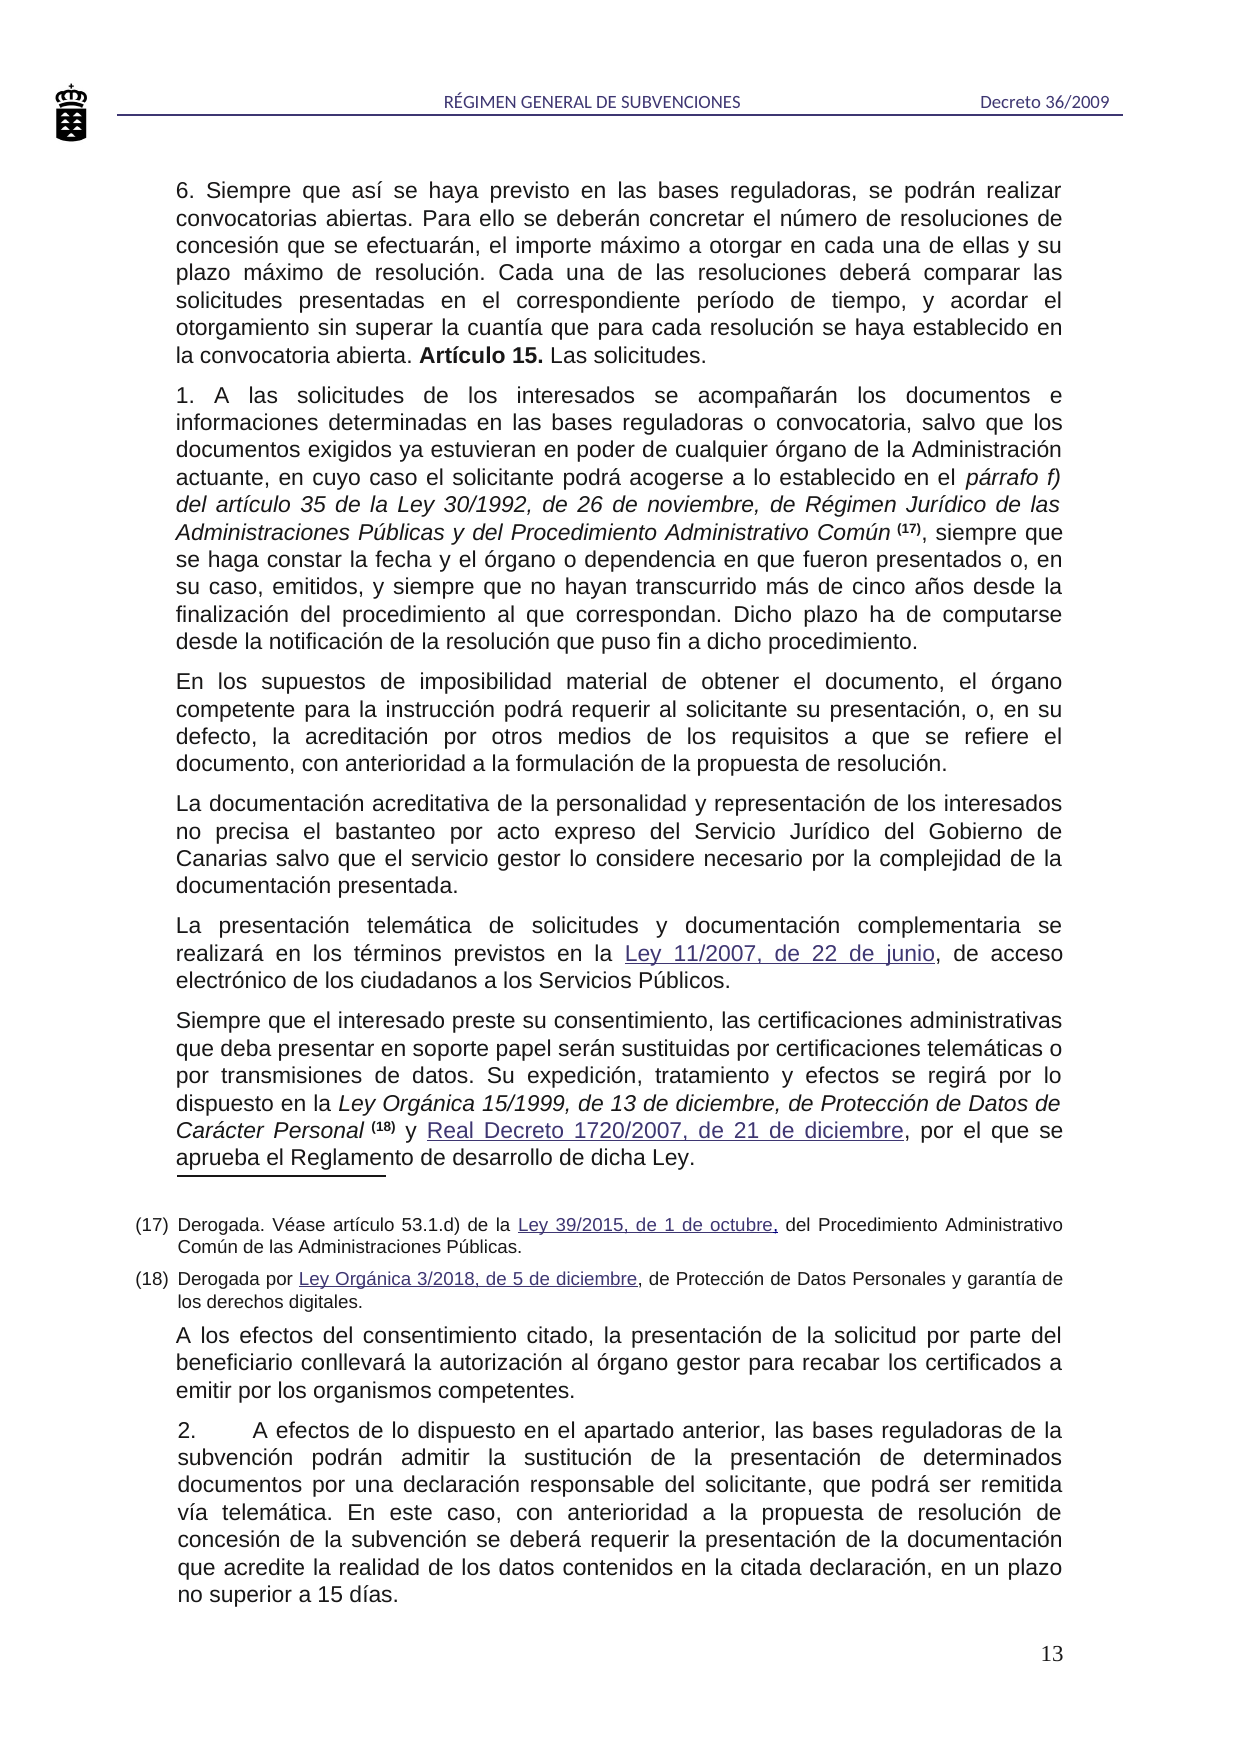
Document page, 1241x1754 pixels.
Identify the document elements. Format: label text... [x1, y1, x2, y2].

text A los efectos del consentimiento citado, la presentación de la solicitud por parte del beneficiario conllevará la autorización al órgano gestor para recabar los certificados a emitir por los organismos competentes. [176, 1322, 1063, 1403]
text La documentación acreditativa de la personalidad y representación de los interesados no precisa el bastanteo por acto expreso del Servicio Jurídico del Gobierno de Canarias salvo que el servicio gestor lo considere necesario por la complejidad de la documentación presentada. [176, 790, 1063, 899]
text 6. Siempre que así se haya previsto en las bases reguladoras, se podrán realizar convocatorias abiertas. Para ello se deberán concretar el número de resoluciones de concesión que se efectuarán, el importe máximo a otorgar en cada una de ellas y su plazo máximo de resolución. Cada una de las resoluciones deberá comparar las solicitudes presentadas en el correspondiente período de tiempo, y acordar el otorgamiento sin superar la cuantía que para cada resolución se haya establecido en la convocatoria abierta. Artículo 15. Las solicitudes. [176, 177, 1063, 368]
text La presentación telemática de solicitudes y documentación complementaria se realizará en los términos previstos en la Ley 11/2007, de 22 de junio, de acceso electrónico de los ciudadanos a los Servicios Públicos. [176, 912, 1063, 994]
text En los supuestos de imposibilidad material de obtener el documento, el órgano competente para la instrucción podrá requerir al solicitante su presentación, o, en su defecto, la acreditación por otros medios de los requisitos a que se refiere el documento, con anterioridad a la formulación de la propuesta de resolución. [176, 668, 1063, 777]
list A efectos de lo dispuesto en el apartado anterior, las bases reguladoras de la subvención podrán admitir la sustitución de la presentación de determinados documentos por una declaración responsable del solicitante, que podrá ser remitida vía telemática. En este caso, con anterioridad a la propuesta de resolución de concesión de la subvención se deberá requerir la presentación de la documentación que acredite la realidad de los datos contenidos en la citada declaración, en un plazo no superior a 15 días. [177, 1417, 1063, 1607]
text Siempre que el interesado preste su consentimiento, las certificaciones administrativas que deba presentar en soporte papel serán sustituidas por certificaciones telemáticas o por transmisiones de datos. Su expedición, tratamiento y efectos se regirá por lo dispuesto en la Ley Orgánica 15/1999, de 13 de diciembre, de Protección de Datos de Carácter Personal (18) y Real Decreto 1720/2007, de 21 de diciembre, por el que se aprueba el Reglamento de desarrollo de dicha Ley. [176, 1007, 1063, 1171]
text 1. A las solicitudes de los interesados se acompañarán los documentos e informaciones determinadas en las bases reguladoras o convocatoria, salvo que los documentos exigidos ya estuvieran en poder de cualquier órgano de la Administración actuante, en cuyo caso el solicitante podrá acogerse a lo establecido en el párrafo f) del artículo 35 de la Ley 30/1992, de 26 de noviembre, de Régimen Jurídico de las Administraciones Públicas y del Procedimiento Administrativo Común (17), siempre que se haga constar la fecha y el órgano o dependencia en que fueron presentados o, en su caso, emitidos, y siempre que no hayan transcurrido más de cinco años desde la finalización del procedimiento al que correspondan. Dicho plazo ha de computarse desde la notificación de la resolución que puso fin a dicho procedimiento. [176, 382, 1063, 654]
list Derogada. Véase artículo 53.1.d) de la Ley 39/2015, de 1 de octubre, del Procedimiento Administrativo Común de las Administraciones Públicas. [135, 1213, 1063, 1258]
list Derogada por Ley Orgánica 3/2018, de 5 de diciembre, de Protección de Datos Personales y garantía de los derechos digitales. [135, 1268, 1063, 1312]
